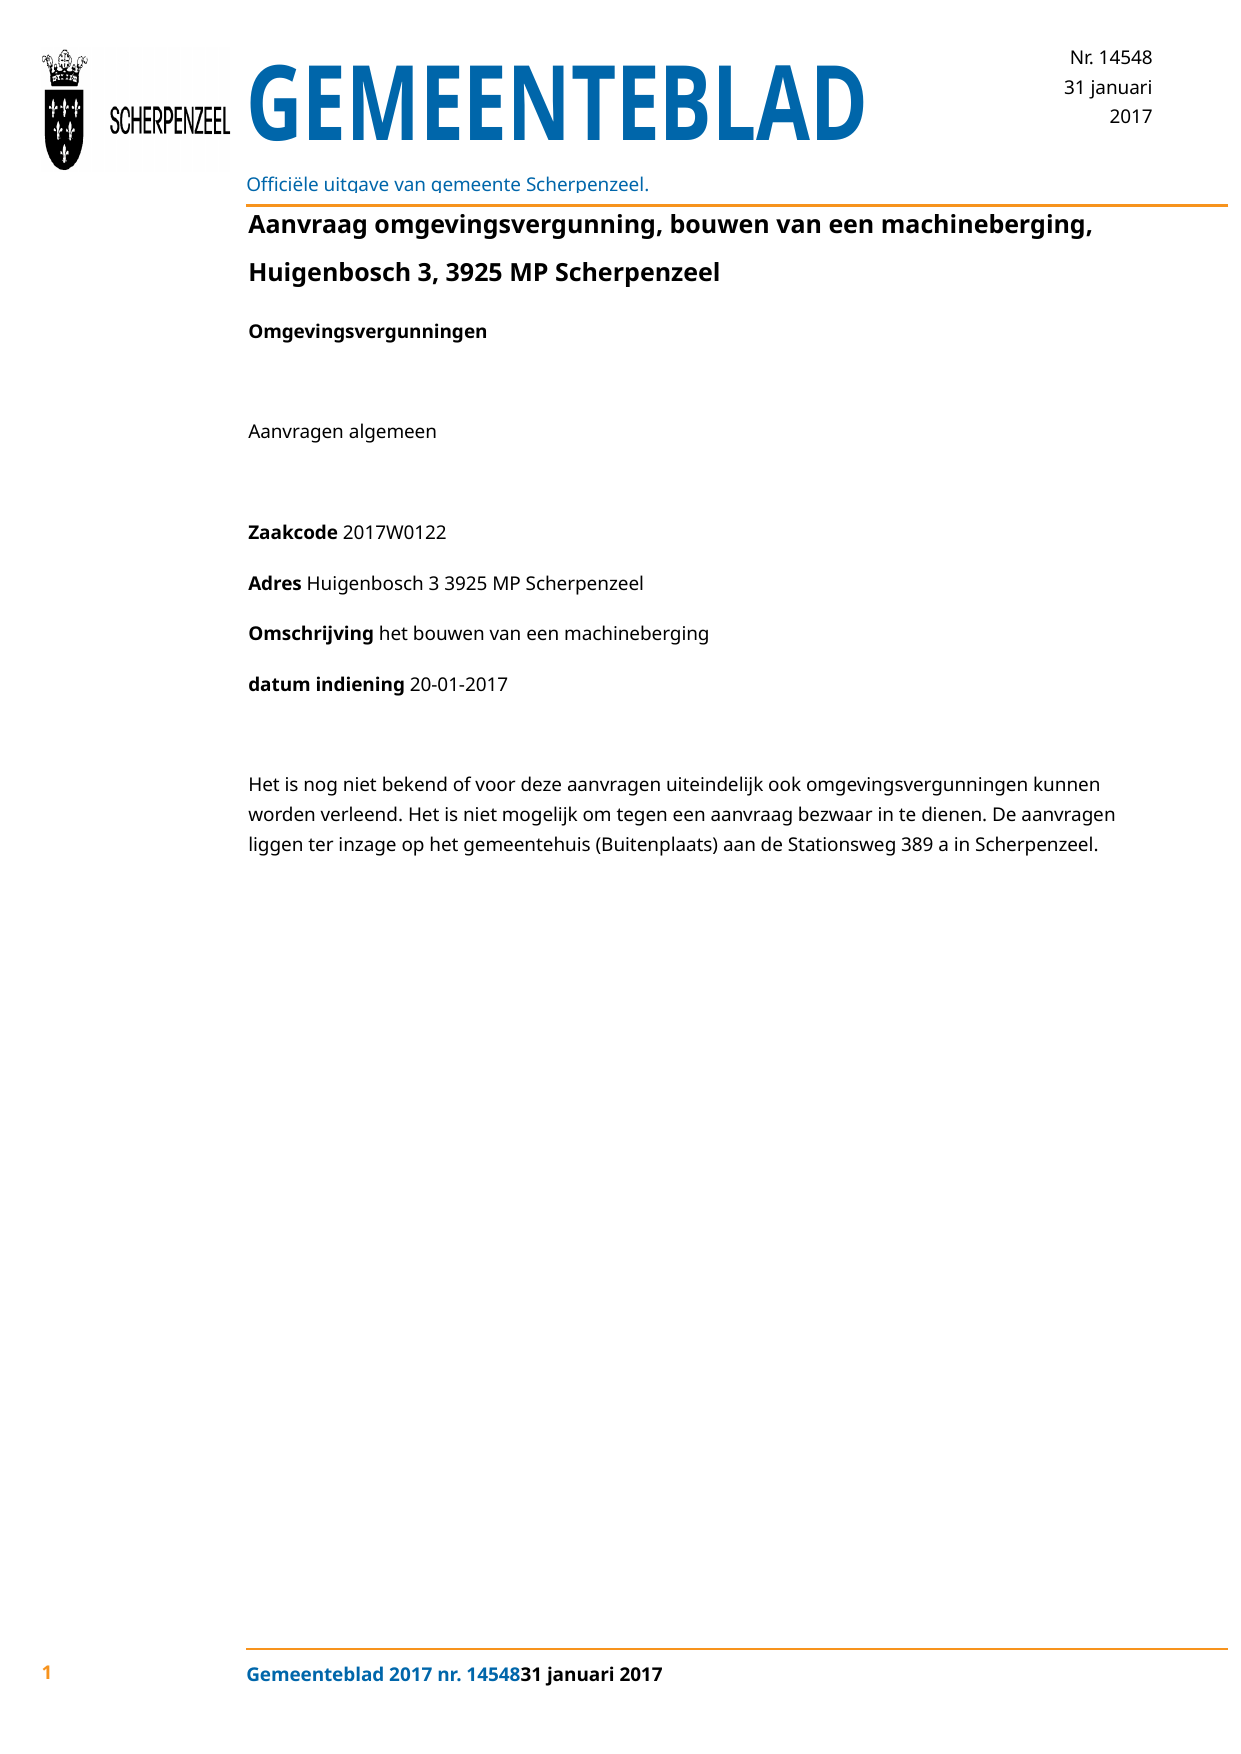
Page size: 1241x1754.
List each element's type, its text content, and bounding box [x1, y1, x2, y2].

text Aanvragen algemeen [248, 419, 1152, 444]
text Zaakcode 2017W0122 [248, 519, 1152, 545]
text Omgevingsvergunningen [248, 318, 1152, 344]
text Het is nog niet bekend of voor deze aanvragen uiteindelijk ook omgevingsvergunningen kunnen worden verleend. Het is niet mogelijk om tegen een aanvraag bezwaar in te dienen. De aanvragen liggen ter inzage op het gemeentehuis (Buitenplaats) aan de Stationsweg 389 a in Scherpenzeel. [248, 772, 1152, 857]
text Adres Huigenbosch 3 3925 MP Scherpenzeel [248, 570, 1152, 596]
text Omschrijving het bouwen van een machineberging [248, 620, 1152, 646]
text Aanvraag omgevingsvergunning, bouwen van een machineberging, Huigenbosch 3, 3925 MP Scherpenzeel [248, 207, 1152, 288]
picture [41, 47, 231, 172]
text datum indiening 20-01-2017 [248, 671, 1152, 697]
